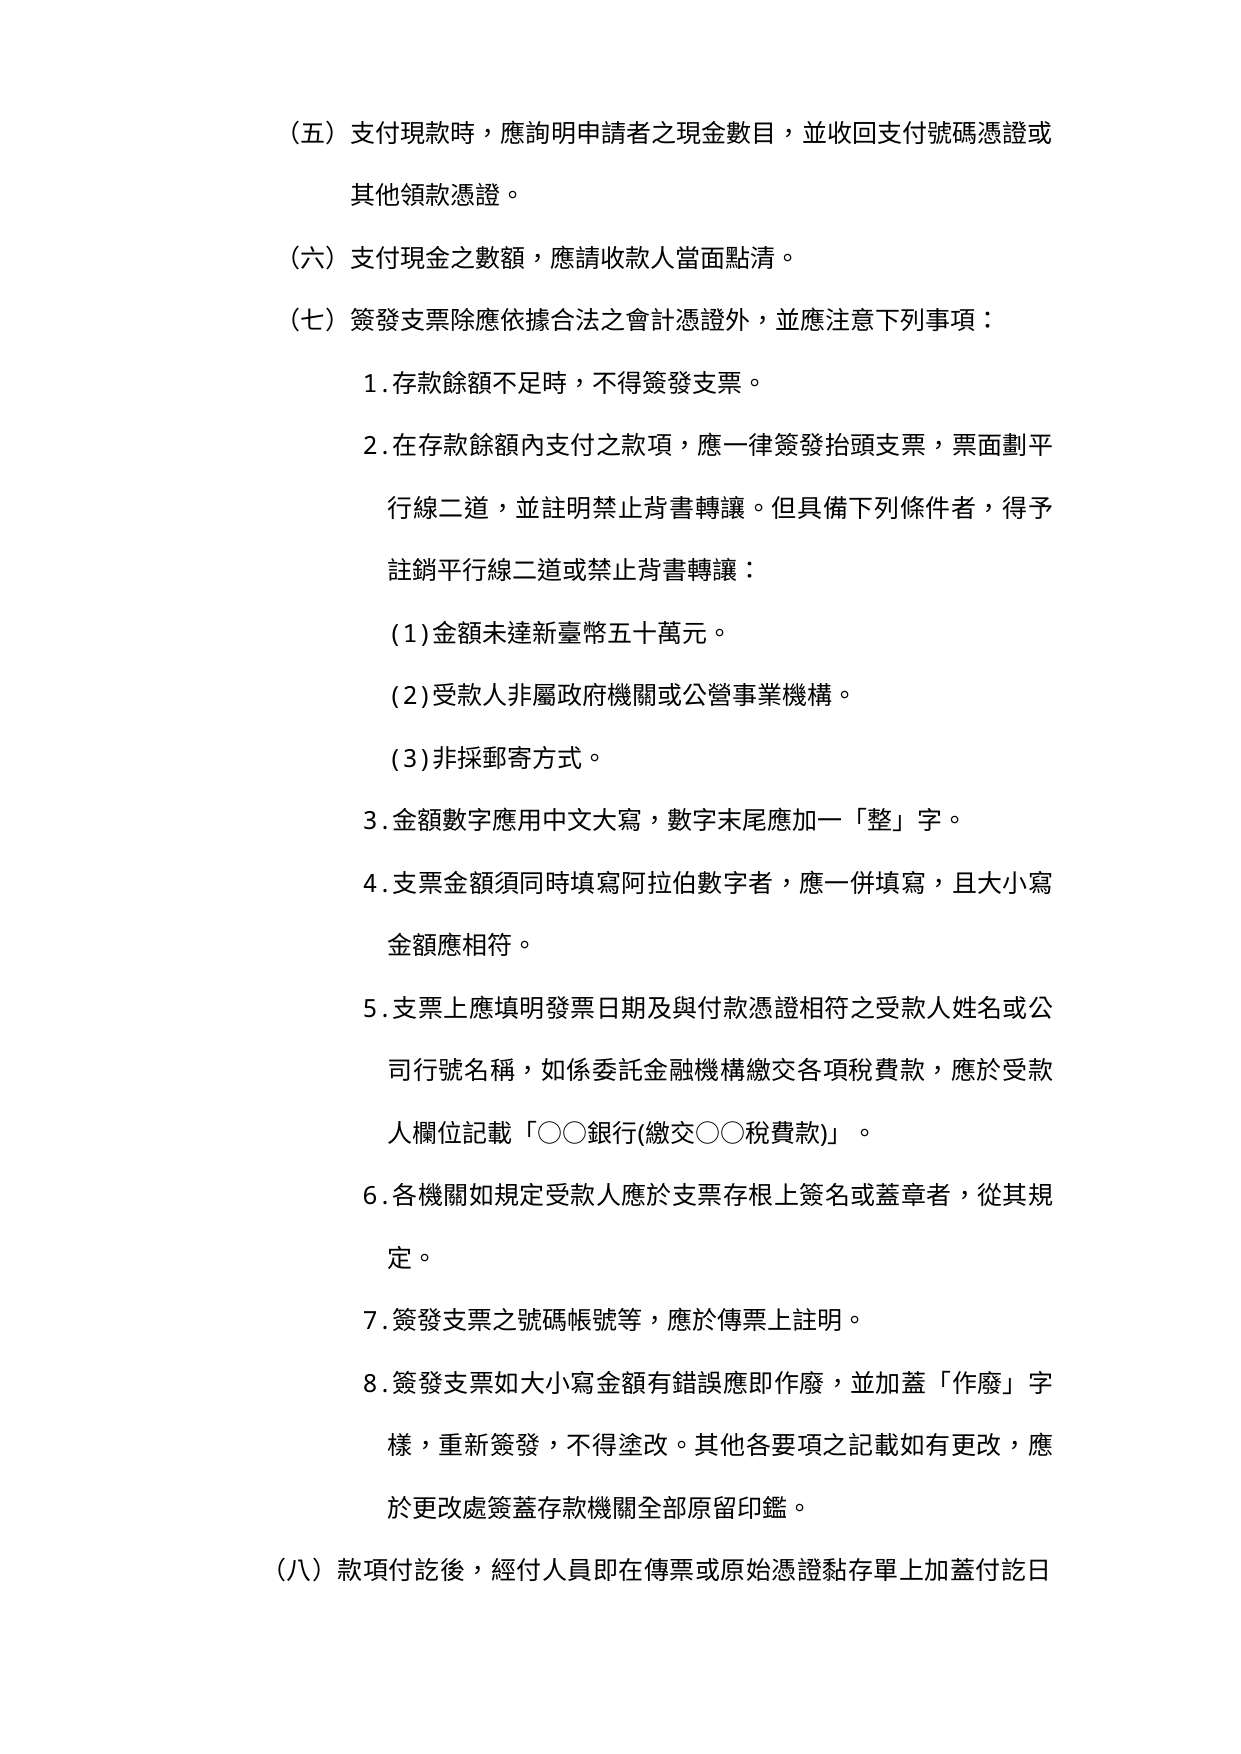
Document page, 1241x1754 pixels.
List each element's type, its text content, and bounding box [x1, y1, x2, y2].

text (3)非採郵寄方式。 [387, 714, 1053, 777]
text 8.簽發支票如大小寫金額有錯誤應即作廢，並加蓋「作廢」字樣，重新簽發，不得塗改。其他各要項之記載如有更改，應於更改處簽蓋存款機關全部原留印鑑。 [362, 1339, 1053, 1527]
text 2.在存款餘額內支付之款項，應一律簽發抬頭支票，票面劃平行線二道，並註明禁止背書轉讓。但具備下列條件者，得予註銷平行線二道或禁止背書轉讓： [362, 402, 1053, 589]
text 4.支票金額須同時填寫阿拉伯數字者，應一併填寫，且大小寫金額應相符。 [362, 839, 1053, 964]
text （八）款項付訖後，經付人員即在傳票或原始憑證黏存單上加蓋付訖日 [261, 1527, 1053, 1589]
text 5.支票上應填明發票日期及與付款憑證相符之受款人姓名或公司行號名稱，如係委託金融機構繳交各項稅費款，應於受款人欄位記載「○○銀行(繳交○○稅費款)」。 [362, 964, 1053, 1152]
text （五）支付現款時，應詢明申請者之現金數目，並收回支付號碼憑證或其他領款憑證。 [275, 89, 1053, 214]
text 1.存款餘額不足時，不得簽發支票。 [362, 339, 1053, 402]
text 7.簽發支票之號碼帳號等，應於傳票上註明。 [362, 1277, 1053, 1339]
text (1)金額未達新臺幣五十萬元。 [387, 589, 1053, 652]
text （六）支付現金之數額，應請收款人當面點清。 [275, 214, 1053, 277]
text 6.各機關如規定受款人應於支票存根上簽名或蓋章者，從其規定。 [362, 1152, 1053, 1277]
text 3.金額數字應用中文大寫，數字末尾應加一「整」字。 [362, 777, 1053, 839]
text （七）簽發支票除應依據合法之會計憑證外，並應注意下列事項： [275, 277, 1053, 339]
text (2)受款人非屬政府機關或公營事業機構。 [387, 652, 1053, 714]
